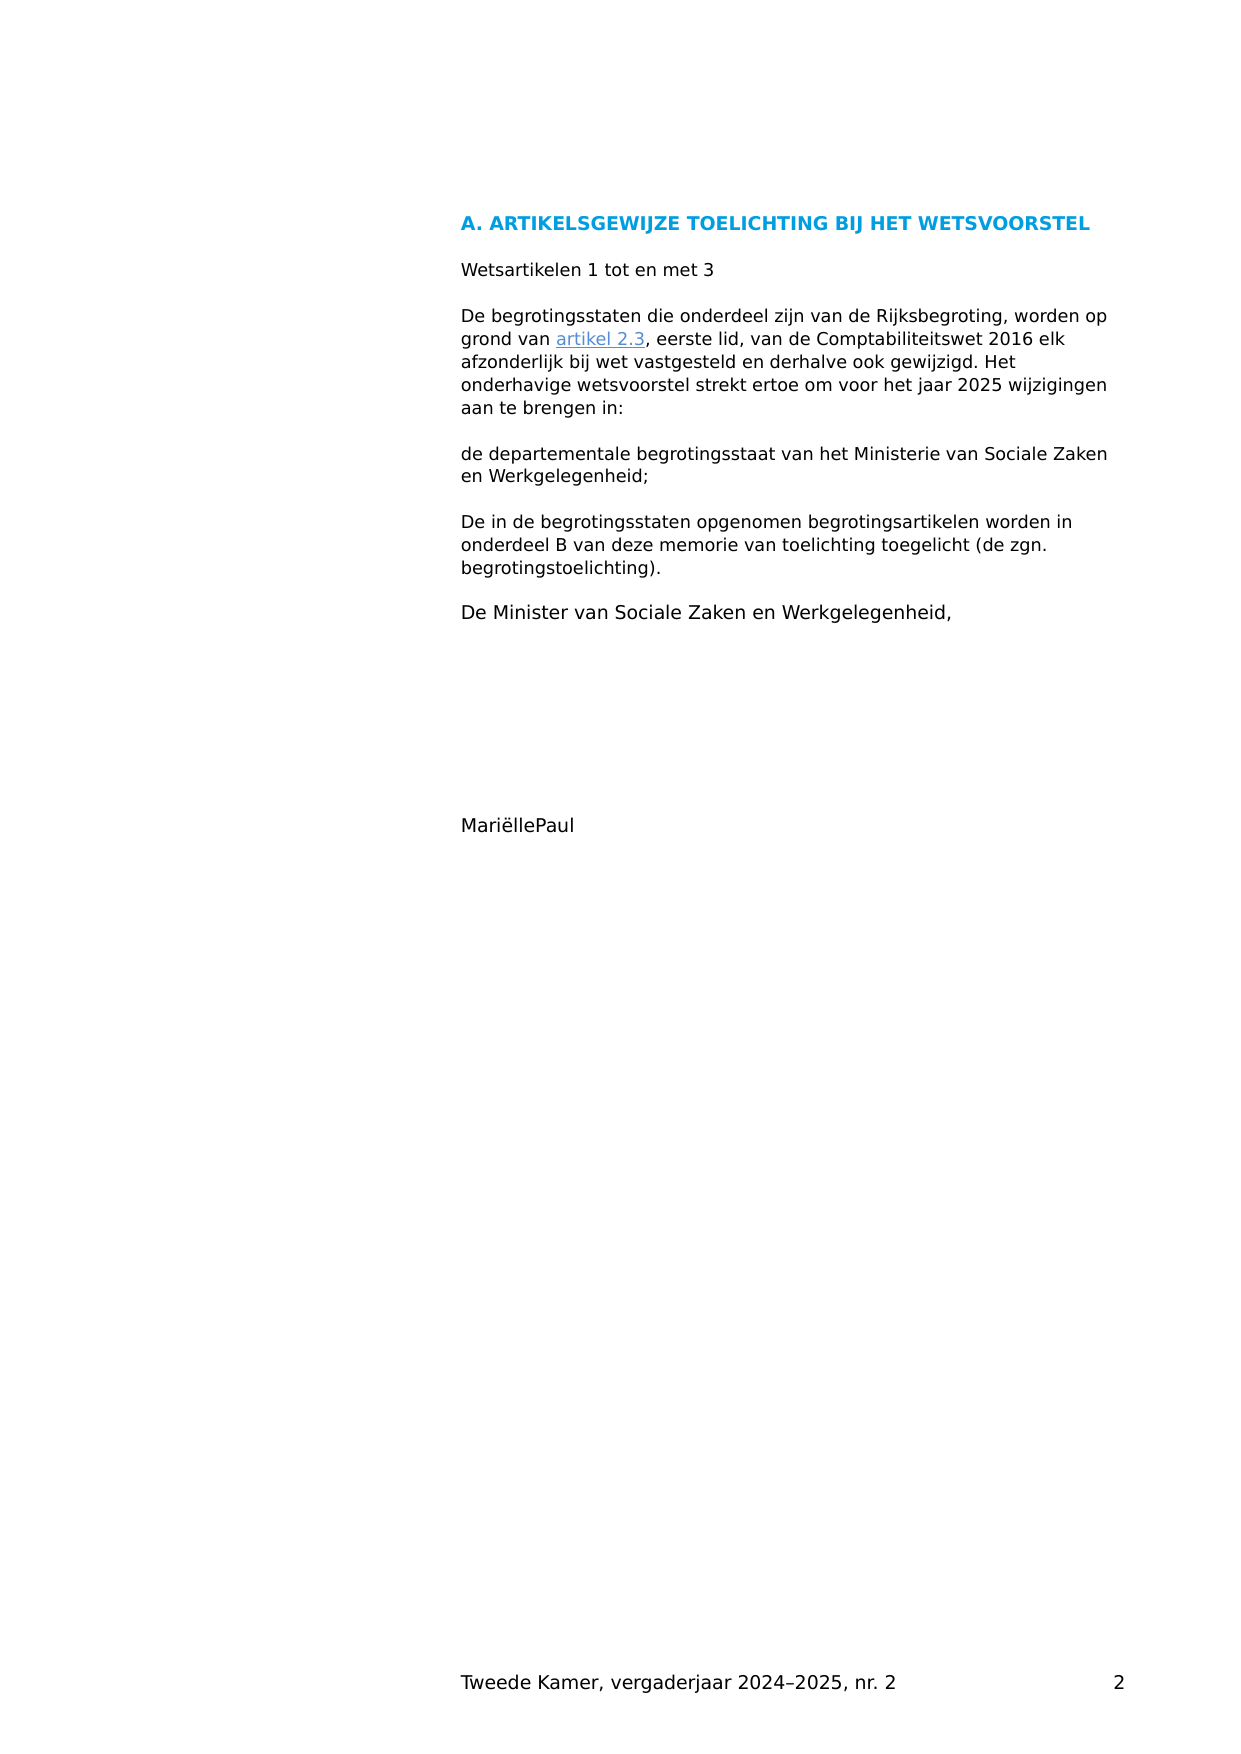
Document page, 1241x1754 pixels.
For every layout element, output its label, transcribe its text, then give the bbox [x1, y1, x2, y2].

text De in de begrotingsstaten opgenomen begrotingsartikelen worden in onderdeel B van deze memorie van toelichting toegelicht (de zgn. begrotingstoelichting). [461, 510, 1125, 579]
text MariëllePaul [461, 815, 1125, 837]
text Wetsartikelen 1 tot en met 3 [461, 258, 1125, 281]
text De Minister van Sociale Zaken en Werkgelegenheid, [461, 602, 1125, 624]
text de departementale begrotingsstaat van het Ministerie van Sociale Zaken en Werkgelegenheid; [461, 442, 1125, 487]
text De begrotingsstaten die onderdeel zijn van de Rijksbegroting, worden op grond van artikel 2.3, eerste lid, van de Comptabiliteitswet 2016 elk afzonderlijk bij wet vastgesteld en derhalve ook gewijzigd. Het onderhavige wetsvoorstel strekt ertoe om voor het jaar 2025 wijzigingen aan te brengen in: [461, 304, 1125, 419]
title A. ARTIKELSGEWIJZE TOELICHTING BIJ HET WETSVOORSTEL [461, 213, 1125, 235]
